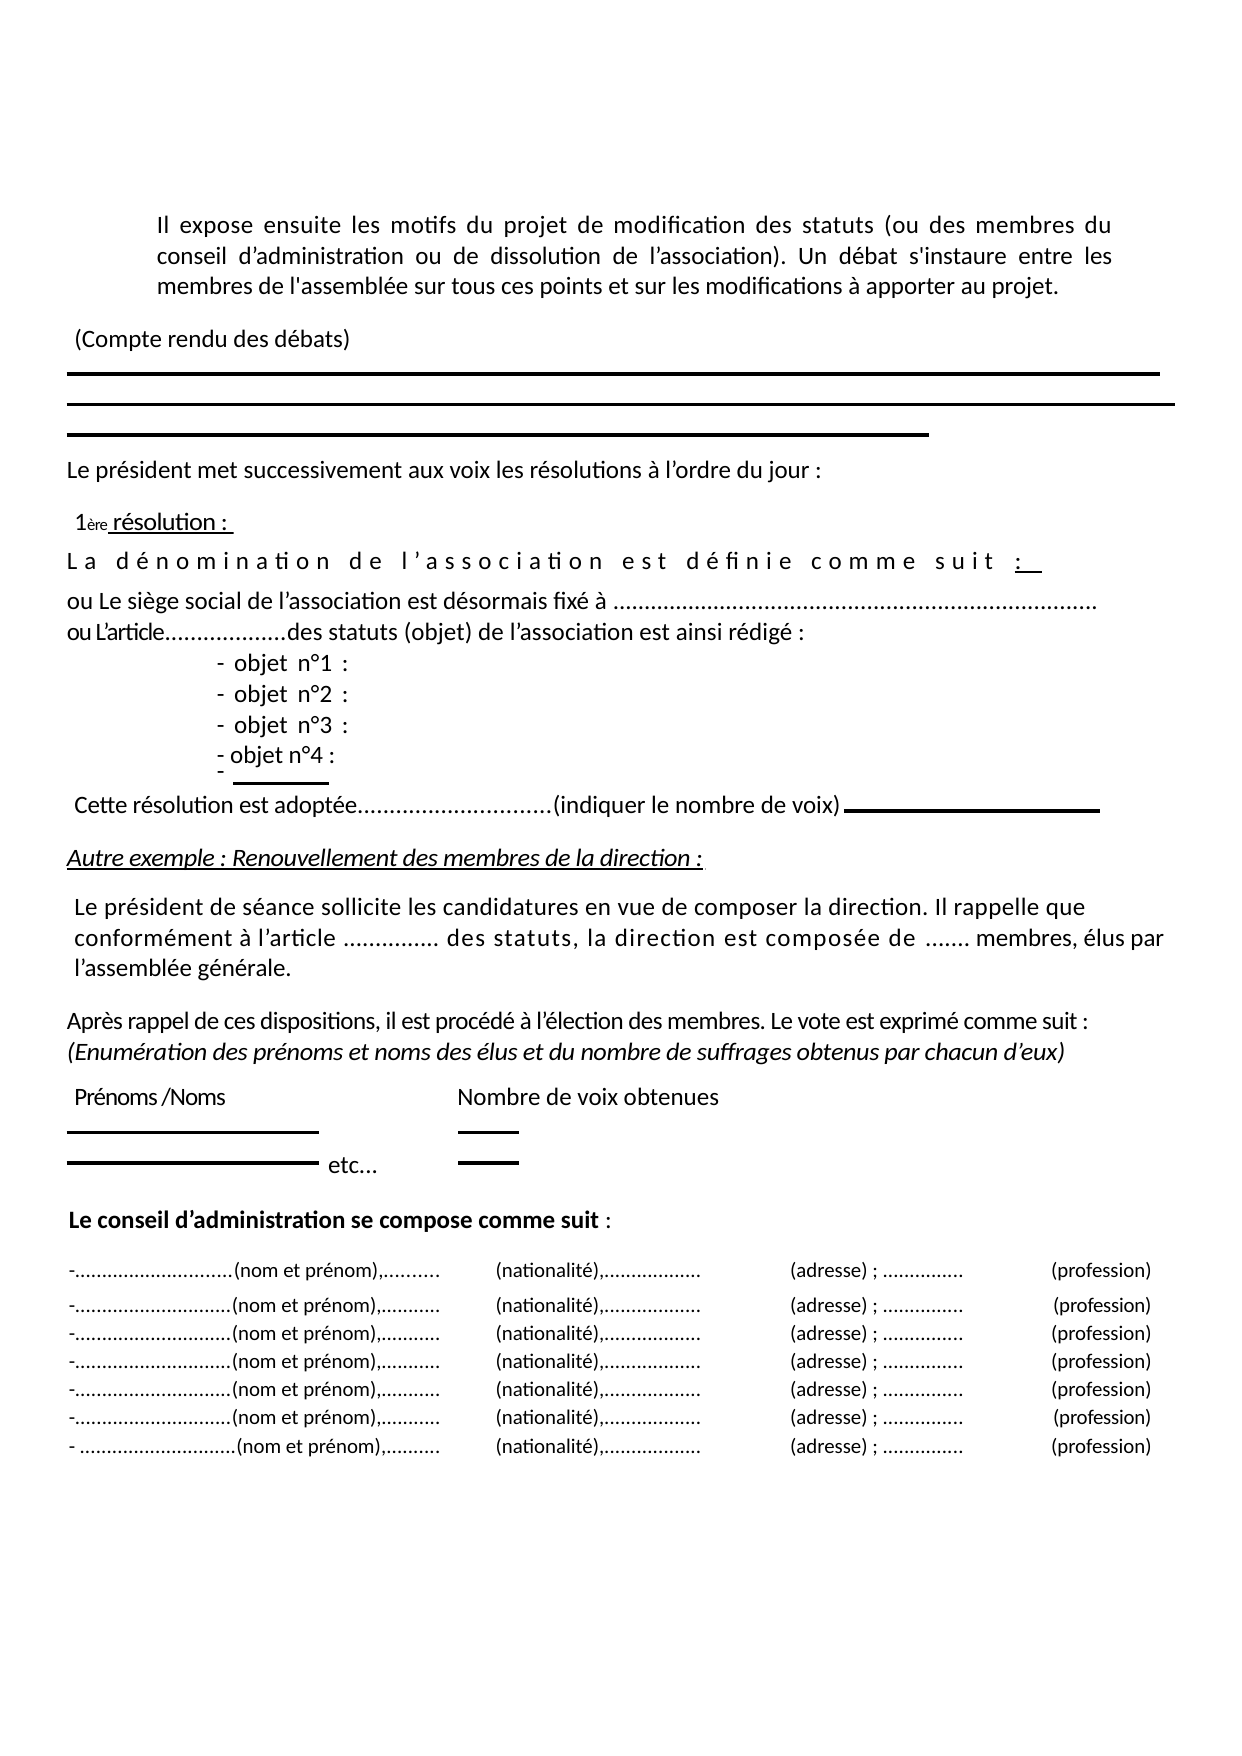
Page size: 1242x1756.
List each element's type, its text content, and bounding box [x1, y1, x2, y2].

table_cell (adresse) ; [701, 1319, 964, 1347]
text Après rappel de ces dispositions, il est procédé à l’élection des membres. Le vote est exprimé comme suit : (Enumération des prénoms et noms des élus et du nombre de suffrages obtenus par chacun d’eux) [67, 1005, 1159, 1066]
text La dénomination de l’association est définie comme suit : [67, 545, 1181, 576]
text Le président met successivement aux voix les résolutions à l’ordre du jour : [67, 451, 1181, 485]
table_cell - (nom et prénom), [67, 1291, 440, 1319]
table_cell (adresse) ; [701, 1291, 964, 1319]
table_header [964, 1191, 1175, 1248]
table_cell (profession) [964, 1375, 1175, 1403]
text Prénoms /Noms Nombre de voix obtenues [74, 1081, 1181, 1112]
table_cell (nationalité), [440, 1375, 701, 1403]
table_cell - (nom et prénom), [67, 1403, 440, 1431]
text ou L’article des statuts (objet) de l’association est ainsi rédigé : [67, 616, 1181, 647]
table_cell (adresse) ; [701, 1347, 964, 1375]
table_cell (nationalité), [440, 1248, 701, 1291]
text - objet n°1 : - objet n°2 : - objet n°3 : - objet n°4 : [217, 647, 349, 770]
table_cell - (nom et prénom), [67, 1347, 440, 1375]
table_cell - (nom et prénom), [67, 1319, 440, 1347]
table_cell (nationalité), [440, 1431, 701, 1461]
text Le président de séance sollicite les candidatures en vue de composer la direction. Il rappelle que conformément à l’article des statuts, la direction est composée de membres, élus par l’assemblée générale. [74, 891, 1181, 983]
table_cell (profession) [964, 1403, 1175, 1431]
table_cell - (nom et prénom), [67, 1248, 440, 1291]
table_cell (adresse) ; [701, 1431, 964, 1461]
table_cell (adresse) ; [701, 1248, 964, 1291]
text 1ère résolution : [74, 500, 1181, 538]
text ou Le siège social de l’association est désormais fixé à [67, 583, 1181, 616]
text Autre exemple : Renouvellement des membres de la direction : [67, 842, 1181, 872]
table_cell (adresse) ; [701, 1375, 964, 1403]
text (Compte rendu des débats) [74, 323, 1181, 354]
text etc... [74, 1149, 1181, 1180]
table_cell (profession) [964, 1347, 1175, 1375]
table_cell - (nom et prénom), [67, 1375, 440, 1403]
text Cette résolution est adoptée (indiquer le nombre de voix) [74, 789, 1181, 819]
text - [217, 770, 1181, 782]
table_cell (nationalité), [440, 1319, 701, 1347]
table_cell (profession) [964, 1319, 1175, 1347]
table_cell (adresse) ; [701, 1403, 964, 1431]
table_cell (nationalité), [440, 1347, 701, 1375]
table_cell (profession) [964, 1431, 1175, 1461]
table_cell (nationalité), [440, 1403, 701, 1431]
text Il expose ensuite les motifs du projet de modification des statuts (ou des membres du conseil d’administration ou de dissolution de l’association). Un débat s'instaure entre les membres de l'assemblée sur tous ces points et sur les modifications à apporter au projet. [157, 209, 1114, 301]
table_header [701, 1191, 964, 1248]
table_header Le conseil d’administration se compose comme suit : [67, 1191, 701, 1248]
table_cell (profession) [964, 1291, 1175, 1319]
table_cell (nationalité), [440, 1291, 701, 1319]
table_cell - (nom et prénom), [67, 1431, 440, 1461]
table_cell (profession) [964, 1248, 1175, 1291]
